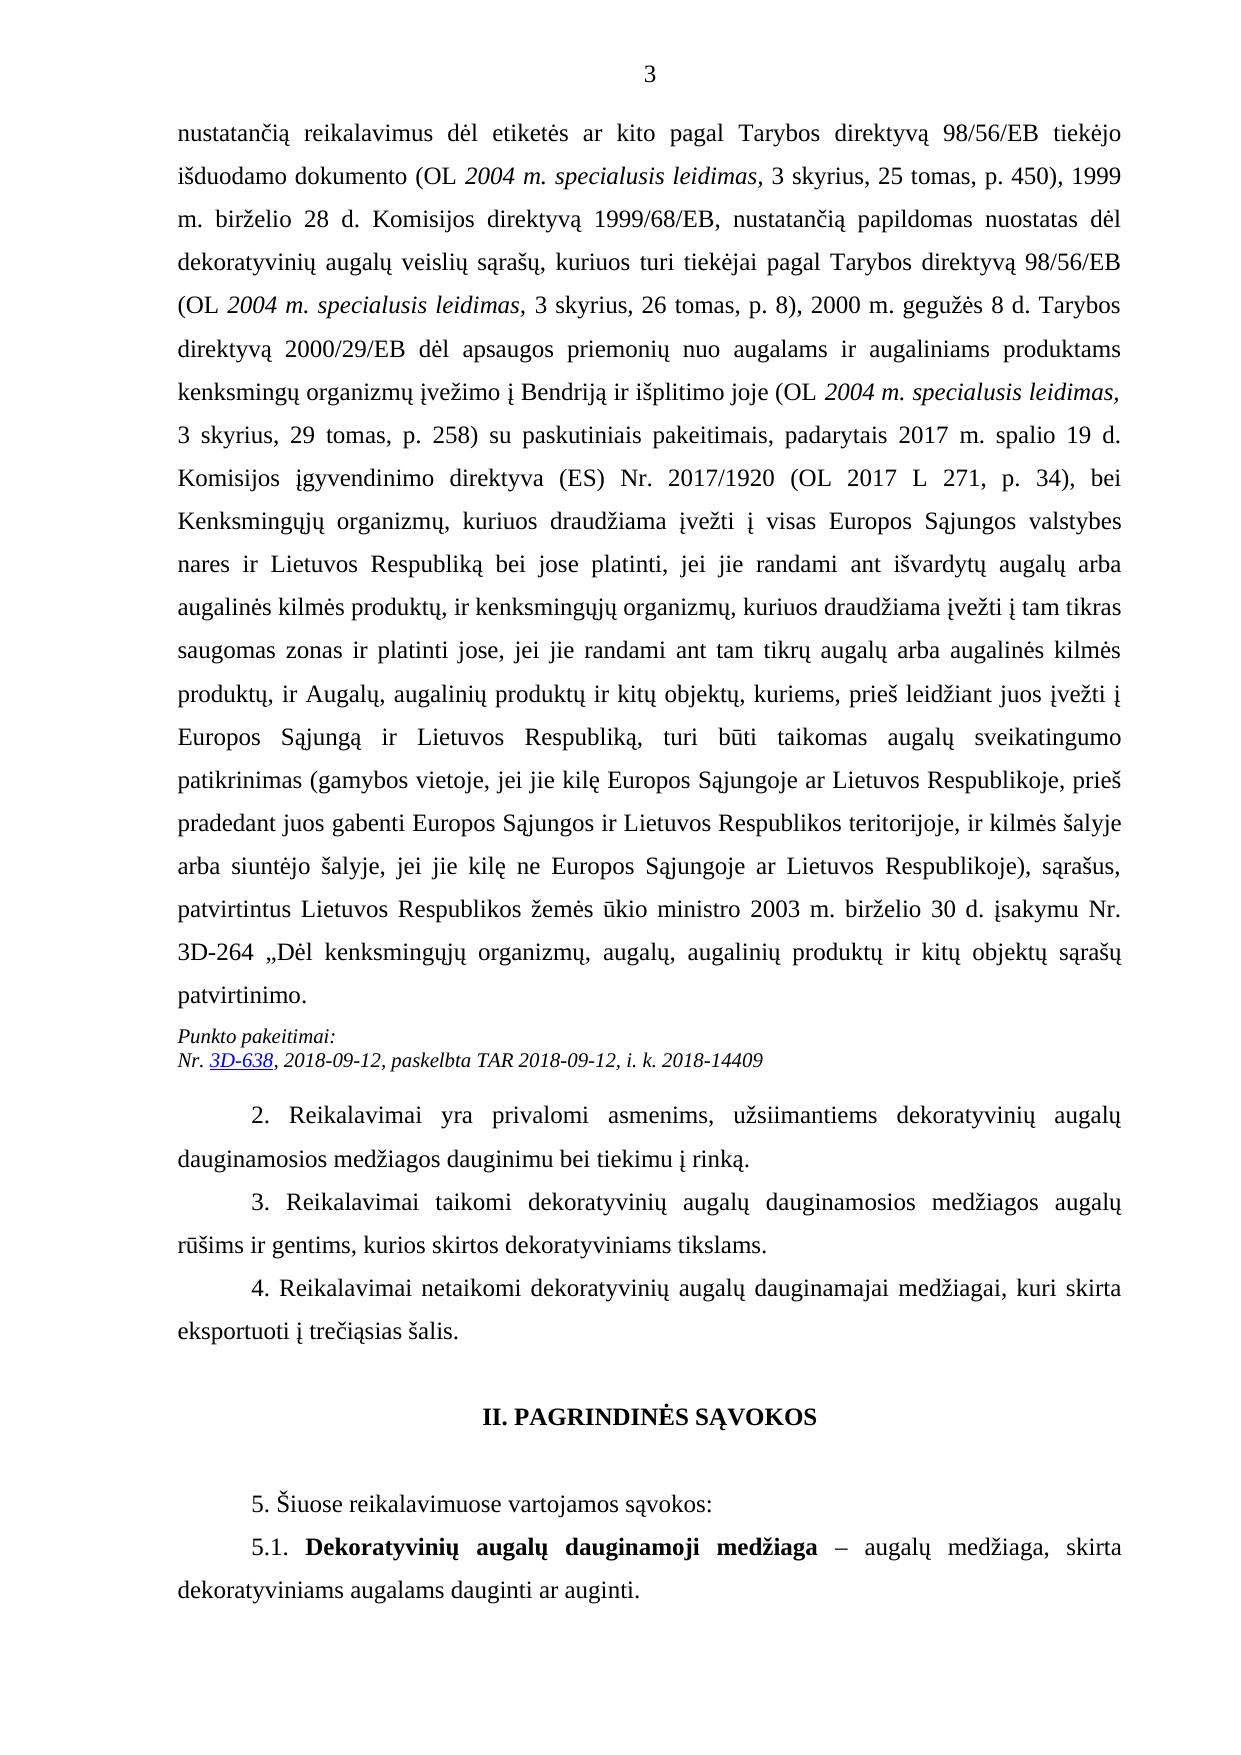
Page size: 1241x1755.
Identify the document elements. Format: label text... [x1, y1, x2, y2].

text Punkto pakeitimai: [177, 1024, 1122, 1048]
text Nr. 3D-638, 2018-09-12, paskelbta TAR 2018-09-12, i. k. 2018-14409 [177, 1048, 1122, 1072]
text 2. Reikalavimai yra privalomi asmenims, užsiimantiems dekoratyvinių augalų dauginamosios medžiagos dauginimu bei tiekimu į rinką. [177, 1101, 1122, 1172]
text nustatančią reikalavimus dėl etiketės ar kito pagal Tarybos direktyvą 98/56/EB tiekėjo išduodamo dokumento (OL 2004 m. specialusis leidimas, 3 skyrius, 25 tomas, p. 450), 1999 m. birželio 28 d. Komisijos direktyvą 1999/68/EB, nustatančią papildomas nuostatas dėl dekoratyvinių augalų veislių sąrašų, kuriuos turi tiekėjai pagal Tarybos direktyvą 98/56/EB (OL 2004 m. specialusis leidimas, 3 skyrius, 26 tomas, p. 8), 2000 m. gegužės 8 d. Tarybos direktyvą 2000/29/EB dėl apsaugos priemonių nuo augalams ir augaliniams produktams kenksmingų organizmų įvežimo į Bendriją ir išplitimo joje (OL 2004 m. specialusis leidimas, 3 skyrius, 29 tomas, p. 258) su paskutiniais pakeitimais, padarytais 2017 m. spalio 19 d. Komisijos įgyvendinimo direktyva (ES) Nr. 2017/1920 (OL 2017 L 271, p. 34), bei Kenksmingųjų organizmų, kuriuos draudžiama įvežti į visas Europos Sąjungos valstybes nares ir Lietuvos Respubliką bei jose platinti, jei jie randami ant išvardytų augalų arba augalinės kilmės produktų, ir kenksmingųjų organizmų, kuriuos draudžiama įvežti į tam tikras saugomas zonas ir platinti jose, jei jie randami ant tam tikrų augalų arba augalinės kilmės produktų, ir Augalų, augalinių produktų ir kitų objektų, kuriems, prieš leidžiant juos įvežti į Europos Sąjungą ir Lietuvos Respubliką, turi būti taikomas augalų sveikatingumo patikrinimas (gamybos vietoje, jei jie kilę Europos Sąjungoje ar Lietuvos Respublikoje, prieš pradedant juos gabenti Europos Sąjungos ir Lietuvos Respublikos teritorijoje, ir kilmės šalyje arba siuntėjo šalyje, jei jie kilę ne Europos Sąjungoje ar Lietuvos Respublikoje), sąrašus, patvirtintus Lietuvos Respublikos žemės ūkio ministro 2003 m. birželio 30 d. įsakymu Nr. 3D-264 „Dėl kenksmingųjų organizmų, augalų, augalinių produktų ir kitų objektų sąrašų patvirtinimo. [177, 118, 1122, 1009]
text 3. Reikalavimai taikomi dekoratyvinių augalų dauginamosios medžiagos augalų rūšims ir gentims, kurios skirtos dekoratyviniams tikslams. [177, 1187, 1122, 1259]
text 5.1. Dekoratyvinių augalų dauginamoji medžiaga – augalų medžiaga, skirta dekoratyviniams augalams dauginti ar auginti. [177, 1532, 1122, 1604]
text 5. Šiuose reikalavimuose vartojamos sąvokos: [177, 1489, 1122, 1517]
text II. PAGRINDINĖS SĄVOKOS [177, 1402, 1122, 1431]
text 4. Reikalavimai netaikomi dekoratyvinių augalų dauginamajai medžiagai, kuri skirta eksportuoti į trečiąsias šalis. [177, 1273, 1122, 1345]
